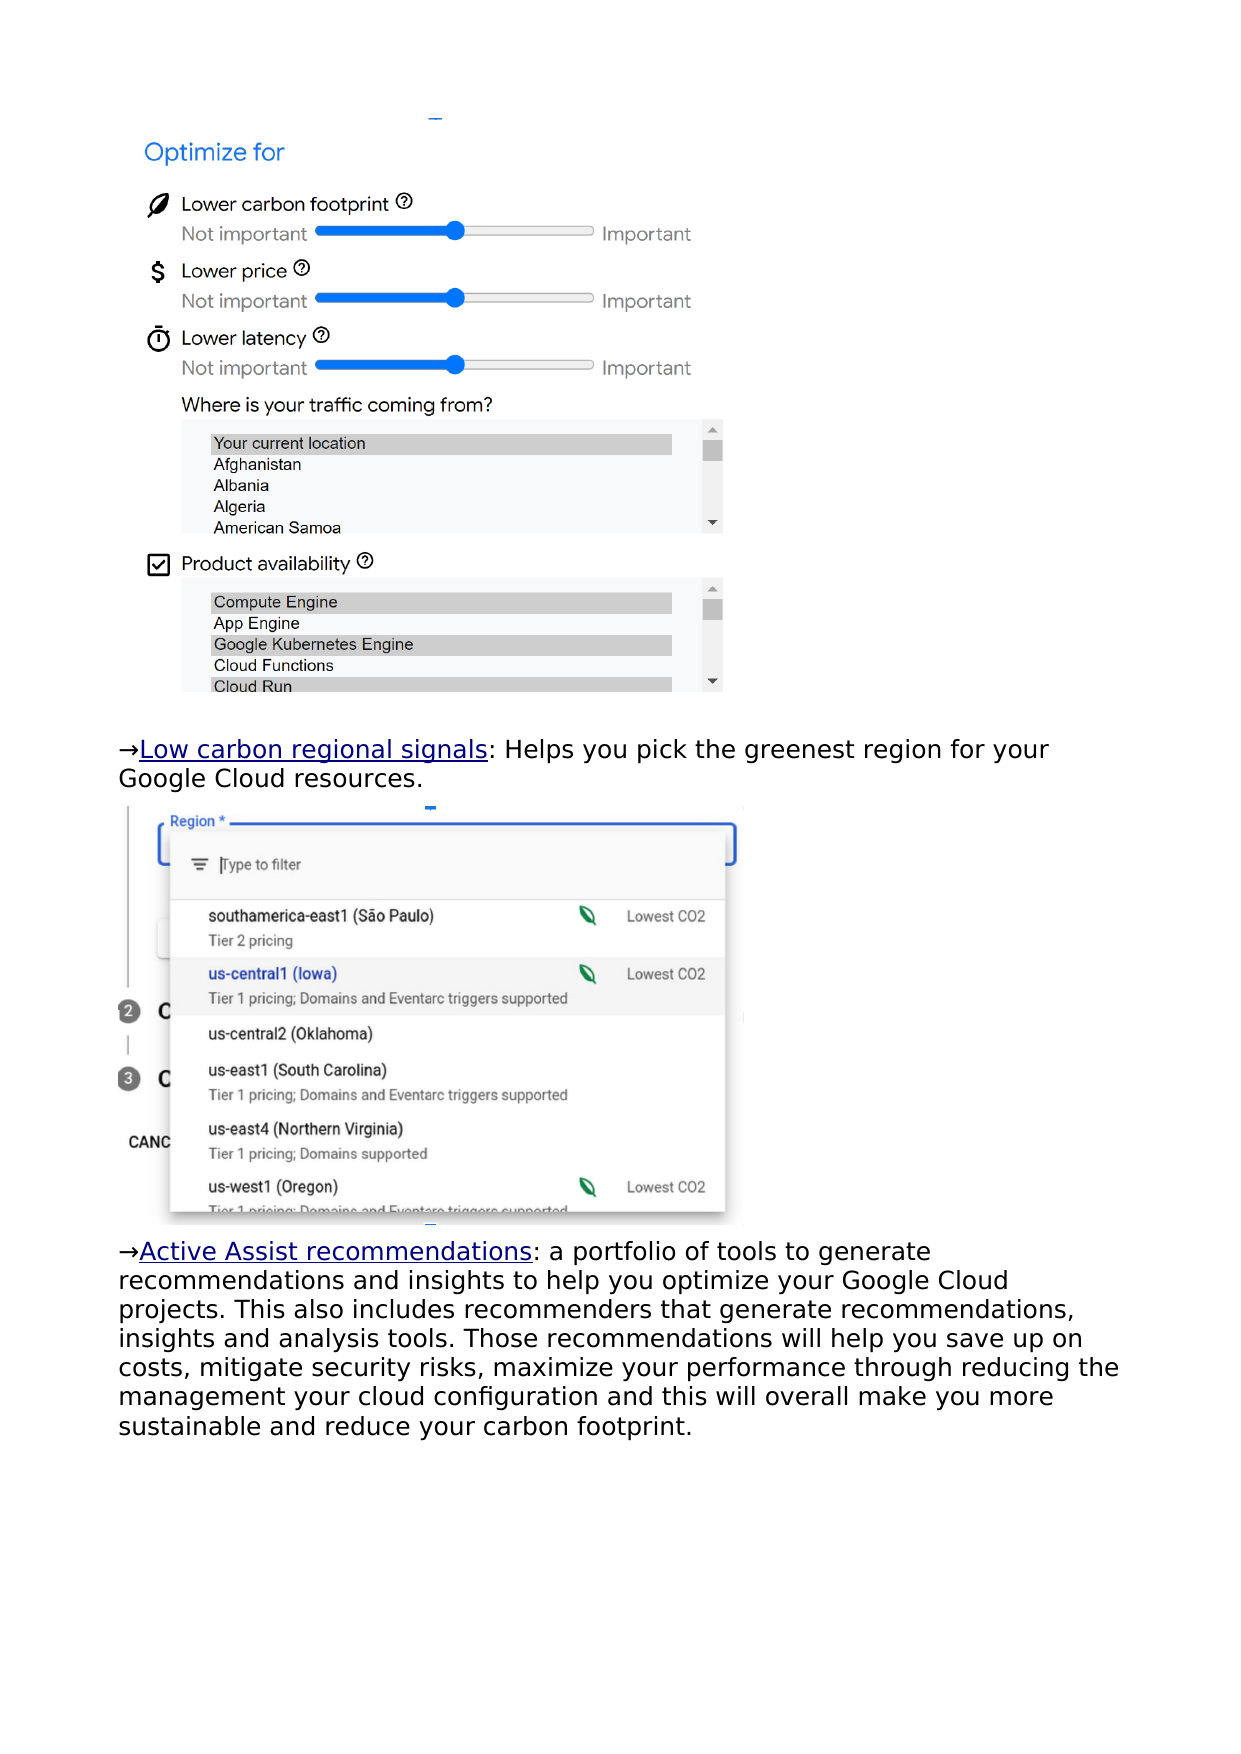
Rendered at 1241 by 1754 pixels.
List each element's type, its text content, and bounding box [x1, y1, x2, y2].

text →Low carbon regional signals: Helps you pick the greenest region for your Google Cloud resources. [118, 735, 1122, 793]
text →Active Assist recommendations: a portfolio of tools to generate recommendations and insights to help you optimize your Google Cloud projects. This also includes recommenders that generate recommendations, insights and analysis tools. Those recommendations will help you save up on costs, mitigate security risks, maximize your performance through reducing the management your cloud configuration and this will overall make you more sustainable and reduce your carbon footprint. [118, 1237, 1122, 1441]
picture [118, 118, 744, 723]
picture [118, 806, 744, 1225]
